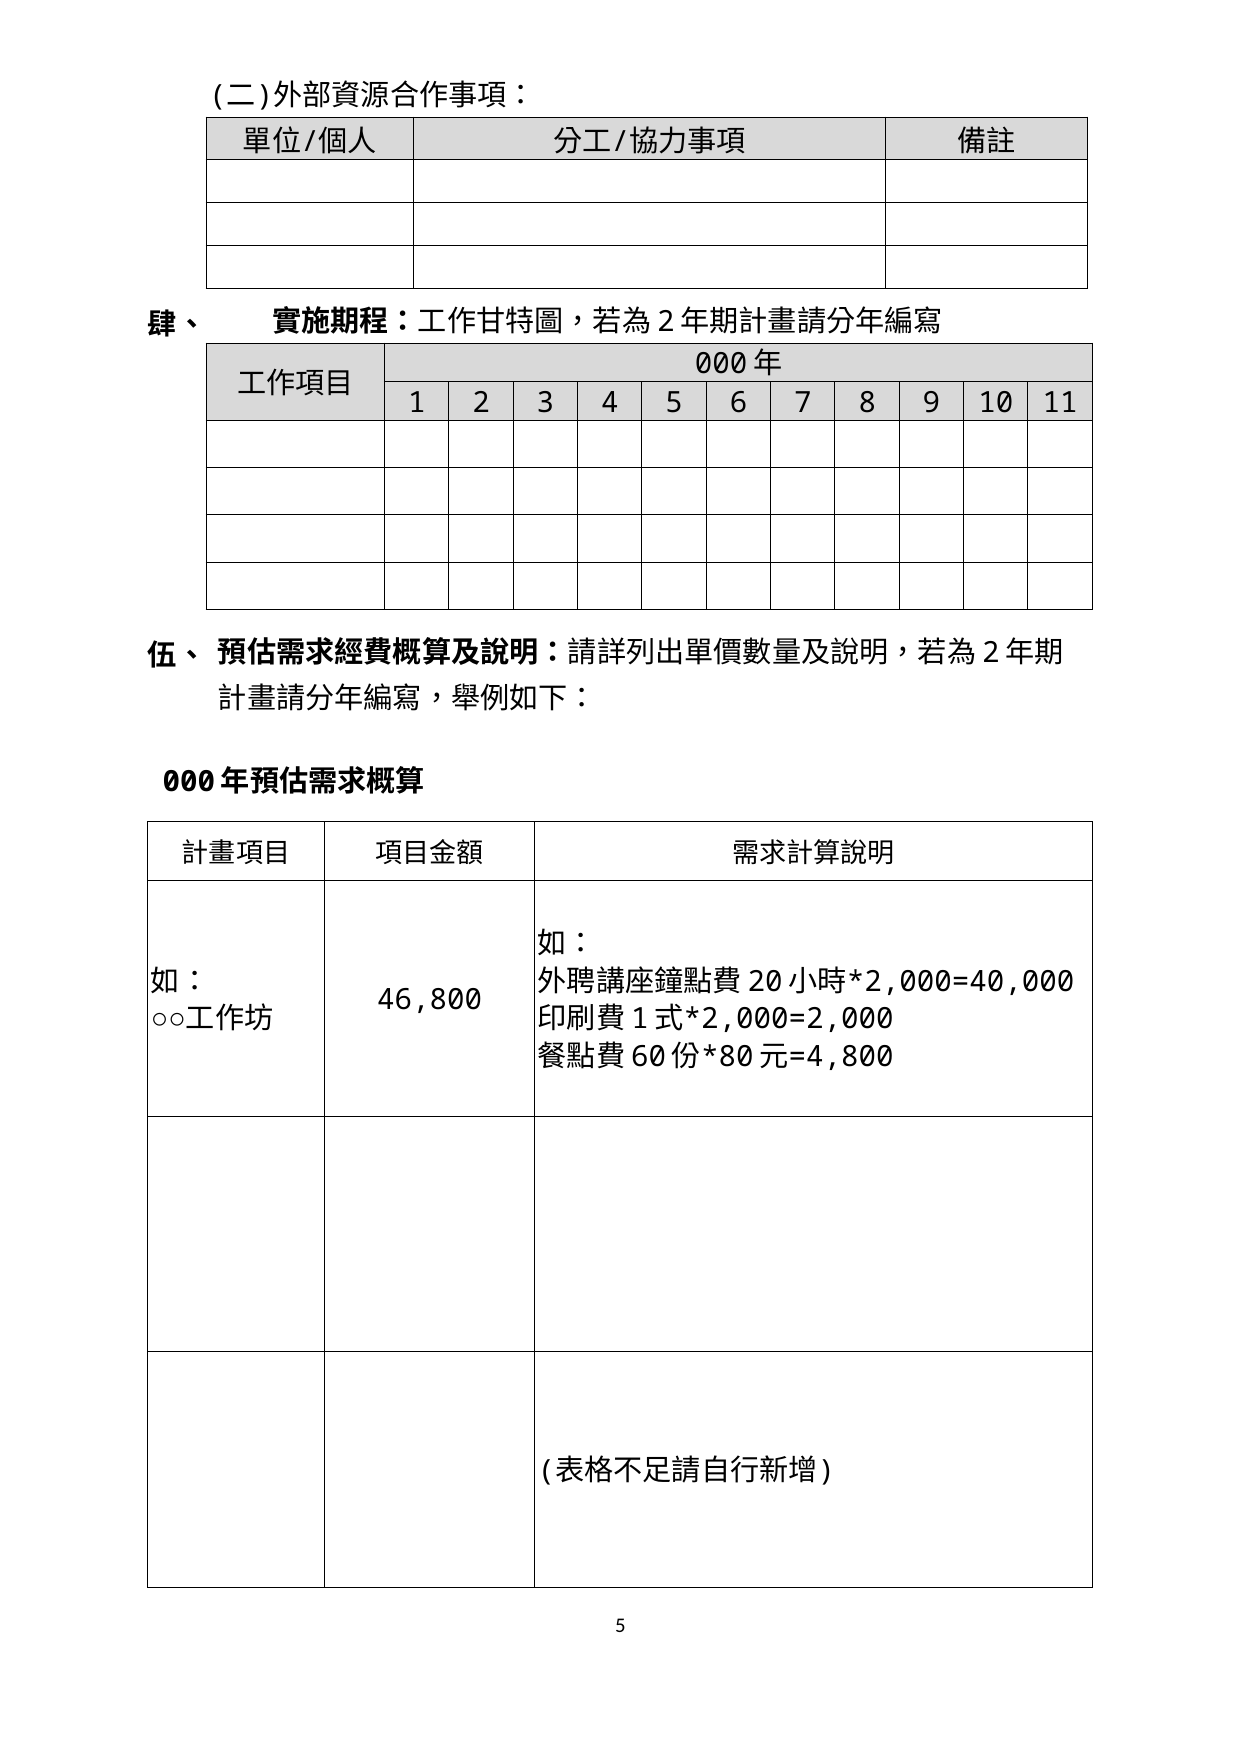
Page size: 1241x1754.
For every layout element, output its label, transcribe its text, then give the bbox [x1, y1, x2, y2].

table_cell [207, 563, 384, 609]
table_cell [886, 160, 1087, 202]
table_cell [207, 468, 384, 514]
table_cell [514, 468, 577, 514]
table_cell 1 [385, 382, 448, 420]
table_cell [207, 246, 413, 287]
table_cell 2 [449, 382, 513, 420]
table_cell [707, 515, 770, 562]
table_cell [578, 421, 641, 467]
table_cell [835, 468, 899, 514]
table_cell [414, 246, 885, 287]
table_header 000年 [385, 344, 1092, 381]
table_cell [886, 246, 1087, 287]
table_header 單位/個人 [207, 118, 413, 159]
table_cell [325, 1352, 534, 1587]
table_cell [385, 563, 448, 609]
text (二)外部資源合作事項： [148, 75, 1092, 117]
table_header 工作項目 [207, 344, 384, 420]
table_cell [964, 421, 1027, 467]
table_cell [207, 515, 384, 562]
table_header 計畫項目 [148, 822, 324, 880]
table_cell [964, 468, 1027, 514]
table_cell [707, 421, 770, 467]
table_cell [642, 563, 706, 609]
table_cell [385, 515, 448, 562]
table_cell [535, 1117, 1092, 1351]
table_cell [642, 468, 706, 514]
table_cell [578, 468, 641, 514]
table_cell [835, 421, 899, 467]
table_cell [449, 563, 513, 609]
table_cell [207, 203, 413, 245]
table_cell [1028, 421, 1092, 467]
table_cell [771, 468, 834, 514]
table_cell [900, 563, 963, 609]
table_cell [385, 421, 448, 467]
table_cell (表格不足請自行新增) [535, 1352, 1092, 1587]
table_cell [642, 515, 706, 562]
table_cell 46,800 [325, 881, 534, 1116]
table_cell [578, 563, 641, 609]
table_cell [964, 515, 1027, 562]
table_cell [642, 421, 706, 467]
table_cell [1028, 515, 1092, 562]
table_cell [900, 515, 963, 562]
table_cell [771, 515, 834, 562]
table_cell 6 [707, 382, 770, 420]
table_cell 10 [964, 382, 1027, 420]
table_header 需求計算說明 [535, 822, 1092, 880]
table_cell 9 [900, 382, 963, 420]
table_cell [449, 515, 513, 562]
table_header 分工/協力事項 [414, 118, 885, 159]
table_cell [707, 468, 770, 514]
table_cell [771, 421, 834, 467]
text 000年預估需求概算 [148, 757, 1092, 802]
table_cell 11 [1028, 382, 1092, 420]
table_cell [1028, 468, 1092, 514]
table_cell [385, 468, 448, 514]
table_header 備註 [886, 118, 1087, 159]
table_cell [900, 468, 963, 514]
table_cell [148, 1352, 324, 1587]
table_cell 如： ○○工作坊 [148, 881, 324, 1116]
table_cell [707, 563, 770, 609]
table_cell 7 [771, 382, 834, 420]
table_header 項目金額 [325, 822, 534, 880]
table_cell [578, 515, 641, 562]
table_cell 如： 外聘講座鐘點費20小時*2,000=40,000 印刷費1式*2,000=2,000 餐點費60份*80元=4,800 [535, 881, 1092, 1116]
table_cell [207, 421, 384, 467]
table_cell 5 [642, 382, 706, 420]
table_cell 8 [835, 382, 899, 420]
table_cell [900, 421, 963, 467]
table_cell [886, 203, 1087, 245]
table_cell 4 [578, 382, 641, 420]
table_cell [325, 1117, 534, 1351]
table_cell [835, 563, 899, 609]
table_cell [414, 160, 885, 202]
table_cell [414, 203, 885, 245]
list 實施期程：工作甘特圖，若為2年期計畫請分年編寫 [148, 301, 1092, 343]
table_cell 3 [514, 382, 577, 420]
table_cell [835, 515, 899, 562]
table_cell [449, 421, 513, 467]
table_cell [771, 563, 834, 609]
table_cell [514, 563, 577, 609]
table_cell [148, 1117, 324, 1351]
table_cell [964, 563, 1027, 609]
table_cell [207, 160, 413, 202]
table_cell [514, 515, 577, 562]
table_cell [449, 468, 513, 514]
table_cell [1028, 563, 1092, 609]
list 預估需求經費概算及說明：請詳列出單價數量及說明，若為2年期計畫請分年編寫，舉例如下： [148, 629, 1092, 719]
table_cell [514, 421, 577, 467]
